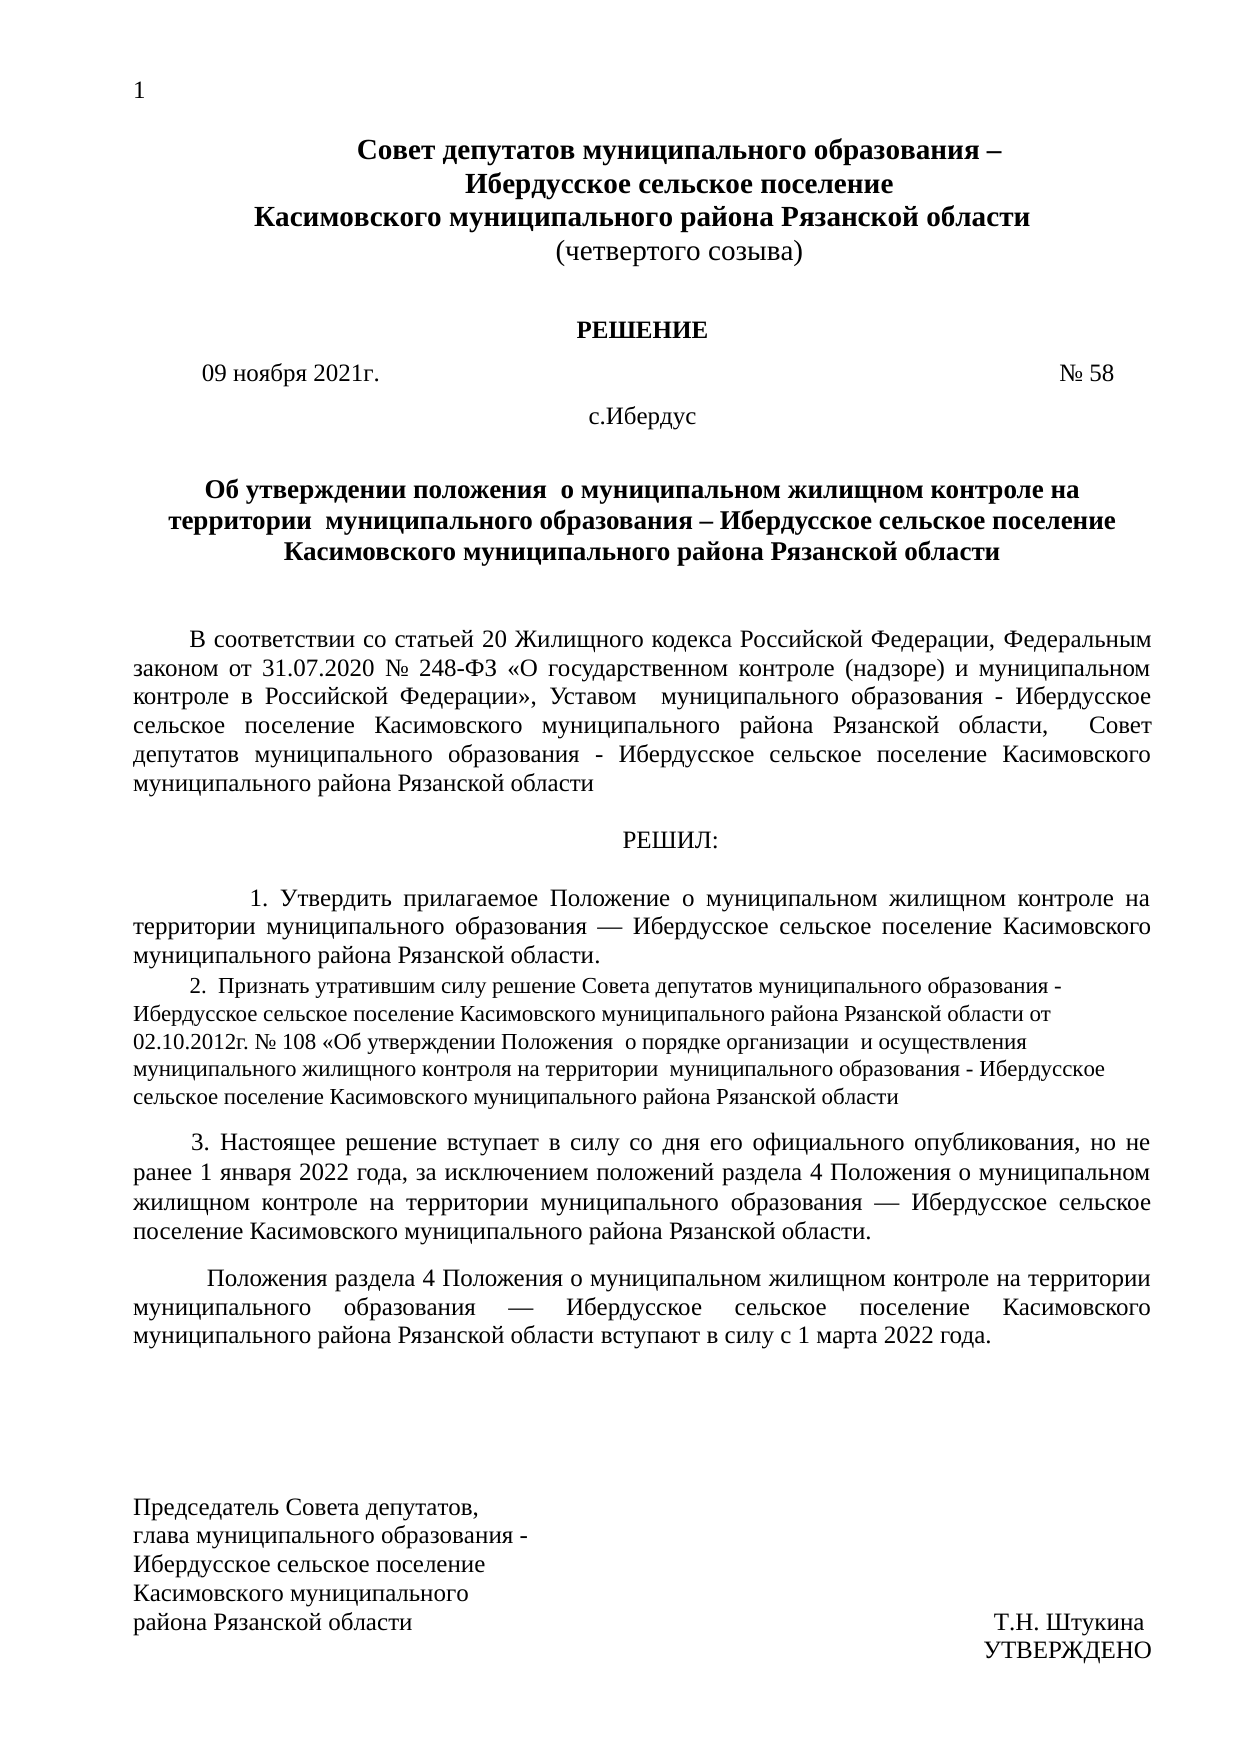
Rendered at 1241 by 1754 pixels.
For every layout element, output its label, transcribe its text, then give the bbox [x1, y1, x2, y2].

text с.Ибердус [133, 401, 1152, 430]
text 3. Настоящее решение вступает в силу со дня его официального опубликования, но не ранее 1 января 2022 года, за исключением положений раздела 4 Положения о муниципальном жилищном контроле на территории муниципального образования — Ибердусское сельское поселение Касимовского муниципального района Рязанской области. [133, 1127, 1152, 1245]
text РЕШИЛ: [133, 825, 1152, 854]
text района Рязанской области Т.Н. Штукина [133, 1607, 1152, 1635]
text 2. Признать утратившим силу решение Совета депутатов муниципального образования - Ибердусское сельское поселение Касимовского муниципального района Рязанской области от 02.10.2012г. № 108 «Об утверждении Положения о порядке организации и осуществления муниципального жилищного контроля на территории муниципального образования - Ибердусское сельское поселение Касимовского муниципального района Рязанской области [133, 969, 1152, 1109]
text 09 ноября 2021г. № 58 [133, 358, 1152, 387]
text Об утверждении положения о муниципальном жилищном контроле на территории муниципального образования – Ибердусское сельское поселение Касимовского муниципального района Рязанской области [133, 473, 1152, 566]
text Совет депутатов муниципального образования – [133, 132, 1152, 166]
text (четвертого созыва) [133, 233, 1152, 267]
text Положения раздела 4 Положения о муниципальном жилищном контроле на территории муниципального образования — Ибердусское сельское поселение Касимовского муниципального района Рязанской области вступают в силу с 1 марта 2022 года. [133, 1263, 1152, 1349]
text В соответствии со статьей 20 Жилищного кодекса Российской Федерации, Федеральным законом от 31.07.2020 № 248-ФЗ «О государственном контроле (надзоре) и муниципальном контроле в Российской Федерации», Уставом муниципального образования - Ибердусское сельское поселение Касимовского муниципального района Рязанской области, Совет депутатов муниципального образования - Ибердусское сельское поселение Касимовского муниципального района Рязанской области [133, 624, 1152, 796]
text Председатель Совета депутатов, [133, 1492, 1152, 1520]
text Касимовского муниципального [133, 1578, 1152, 1607]
text РЕШЕНИЕ [133, 315, 1152, 343]
text Ибердусское сельское поселение Касимовского муниципального района Рязанской области [133, 166, 1152, 233]
text 1. Утвердить прилагаемое Положение о муниципальном жилищном контроле на территории муниципального образования — Ибердусское сельское поселение Касимовского муниципального района Рязанской области. [133, 883, 1152, 969]
text глава муниципального образования - [133, 1520, 1152, 1549]
text Ибердусское сельское поселение [133, 1549, 1152, 1578]
text УТВЕРЖДЕНО [605, 1635, 1152, 1664]
